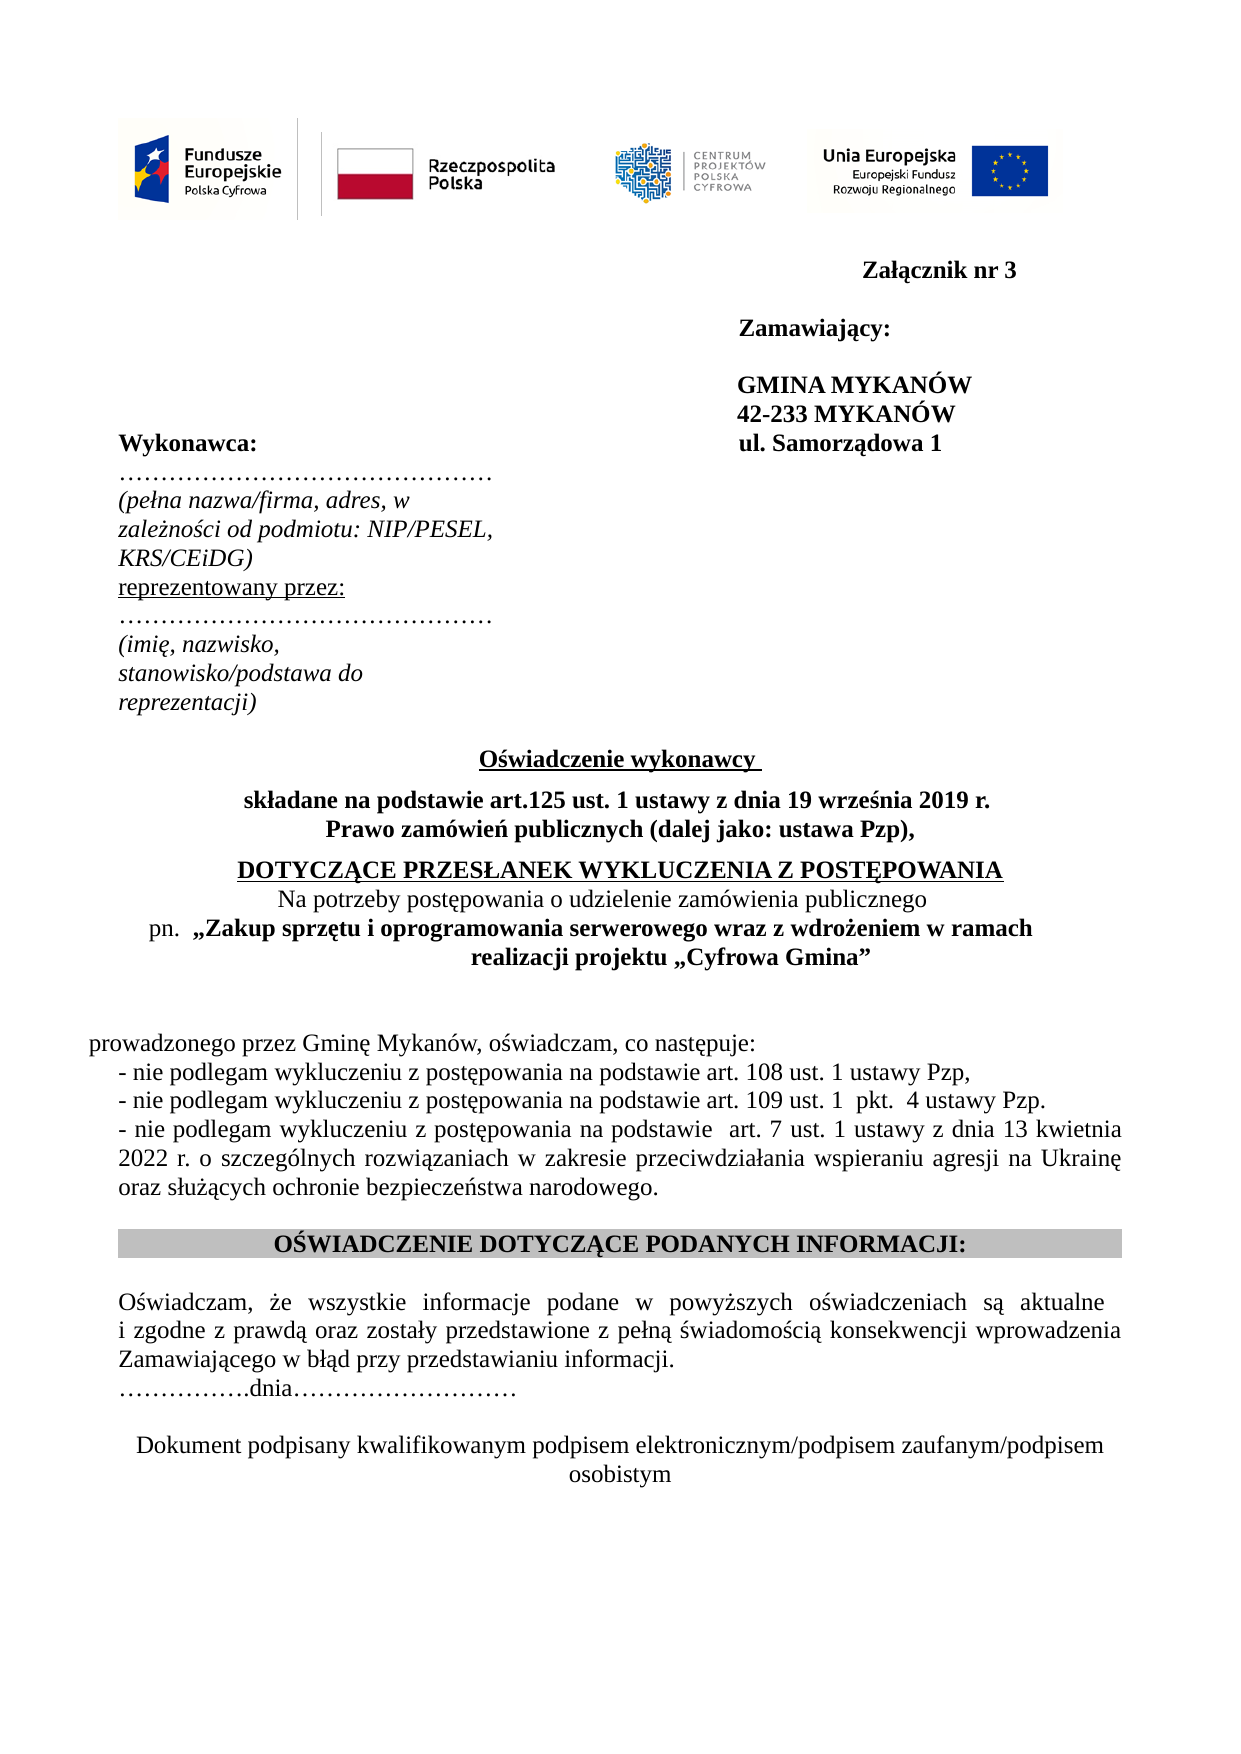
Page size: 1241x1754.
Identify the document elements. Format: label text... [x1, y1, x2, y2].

text …………….dnia……………………… [118, 1373, 1122, 1402]
text - nie podlegam wykluczeniu z postępowania na podstawie art. 108 ust. 1 ustawy Pzp, [118, 1057, 1122, 1086]
text ……………………………………… [118, 601, 502, 629]
text Prawo zamówień publicznych (dalej jako: ustawa Pzp), [118, 814, 1122, 843]
text - nie podlegam wykluczeniu z postępowania na podstawie art. 7 ust. 1 ustawy z dnia 13 kwietnia 2022 r. o szczególnych rozwiązaniach w zakresie przeciwdziałania wspieraniu agresji na Ukrainę oraz służących ochronie bezpieczeństwa narodowego. [118, 1114, 1122, 1201]
text Dokument podpisany kwalifikowanym podpisem elektronicznym/podpisem zaufanym/podpisem osobistym [118, 1431, 1122, 1488]
picture [118, 118, 1064, 227]
text GMINA MYKANÓW [118, 371, 1122, 399]
text Wykonawca: ul. Samorządowa 1 [118, 428, 1122, 457]
text DOTYCZĄCE PRZESŁANEK WYKLUCZENIA Z POSTĘPOWANIA [118, 856, 1122, 884]
text Załącznik nr 3 [118, 256, 1122, 284]
text (imię, nazwisko, stanowisko/podstawa do reprezentacji) [118, 629, 502, 716]
text Zamawiający: [664, 313, 1122, 342]
text realizacji projektu „Cyfrowa Gmina” [88, 942, 1122, 971]
text prowadzonego przez Gminę Mykanów, oświadczam, co następuje: [88, 1028, 1122, 1057]
text reprezentowany przez: [118, 572, 1122, 601]
text Oświadczam, że wszystkie informacje podane w powyższych oświadczeniach są aktualne i zgodne z prawdą oraz zostały przedstawione z pełną świadomością konsekwencji wprowadzenia Zamawiającego w błąd przy przedstawianiu informacji. [118, 1287, 1122, 1373]
text 42-233 MYKANÓW [118, 399, 1122, 428]
text ……………………………………… [118, 457, 502, 486]
text składane na podstawie art.125 ust. 1 ustawy z dnia 19 września 2019 r. [118, 786, 1122, 814]
text OŚWIADCZENIE DOTYCZĄCE PODANYCH INFORMACJI: [118, 1229, 1122, 1258]
text (pełna nazwa/firma, adres, w zależności od podmiotu: NIP/PESEL, KRS/CEiDG) [118, 486, 502, 572]
text Na potrzeby postępowania o udzielenie zamówienia publicznego pn. „Zakup sprzętu i oprogramowania serwerowego wraz z wdrożeniem w ramach [88, 884, 1122, 942]
text Oświadczenie wykonawcy [118, 744, 1122, 773]
text - nie podlegam wykluczeniu z postępowania na podstawie art. 109 ust. 1 pkt. 4 ustawy Pzp. [118, 1086, 1122, 1114]
